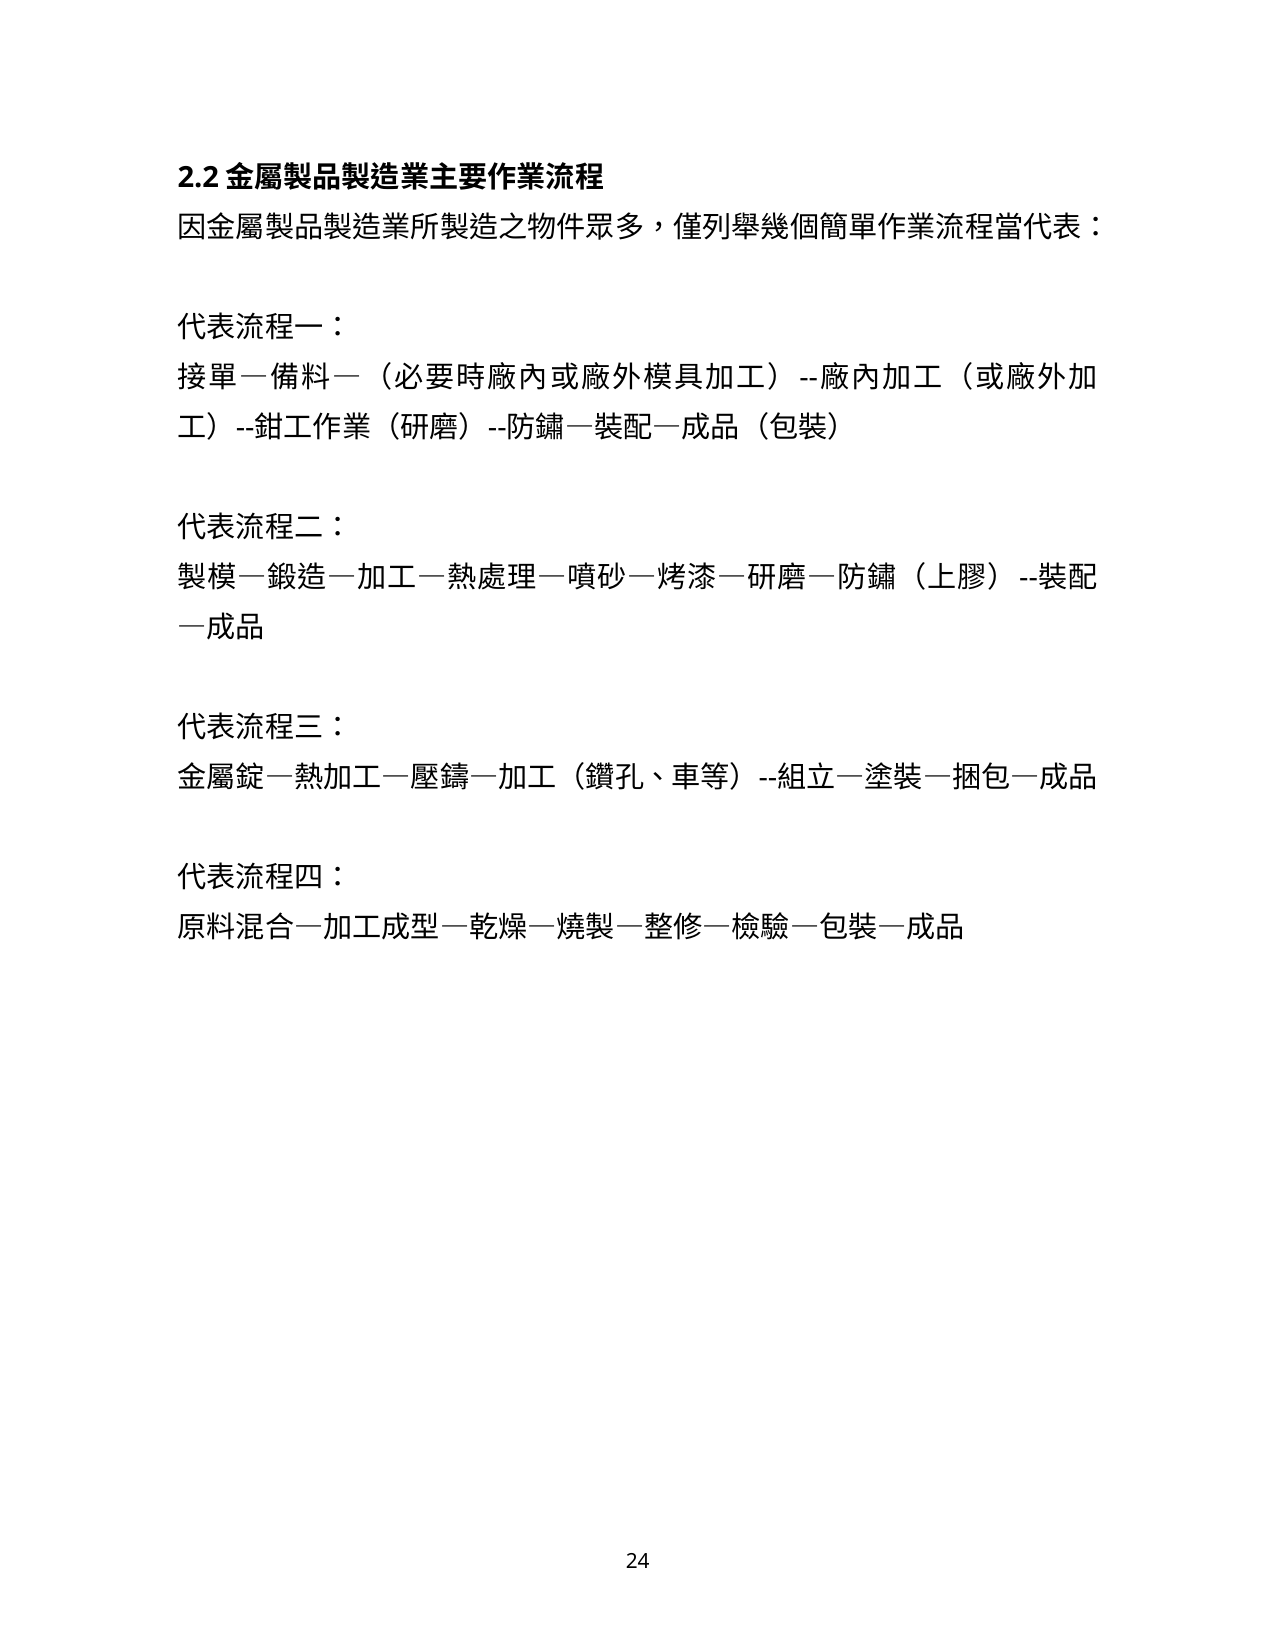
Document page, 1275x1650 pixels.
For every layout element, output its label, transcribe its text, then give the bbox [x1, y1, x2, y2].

text 代表流程二： [177, 498, 1098, 548]
text 代表流程三： [177, 698, 1098, 748]
text 金屬錠—熱加工—壓鑄—加工（鑽孔、車等）--組立—塗裝—捆包—成品 [177, 748, 1098, 798]
text 製模—鍛造—加工—熱處理—噴砂—烤漆—研磨—防鏽（上膠）--裝配—成品 [177, 548, 1098, 648]
text 接單—備料—（必要時廠內或廠外模具加工）--廠內加工（或廠外加工）--鉗工作業（研磨）--防鏽—裝配—成品（包裝） [177, 348, 1098, 448]
text 原料混合—加工成型—乾燥—燒製—整修—檢驗—包裝—成品 [177, 898, 1098, 948]
text 因金屬製品製造業所製造之物件眾多，僅列舉幾個簡單作業流程當代表： [177, 198, 1098, 248]
text 代表流程四： [177, 848, 1098, 898]
text 2.2金屬製品製造業主要作業流程 [177, 148, 1098, 198]
text 代表流程一： [177, 298, 1098, 348]
